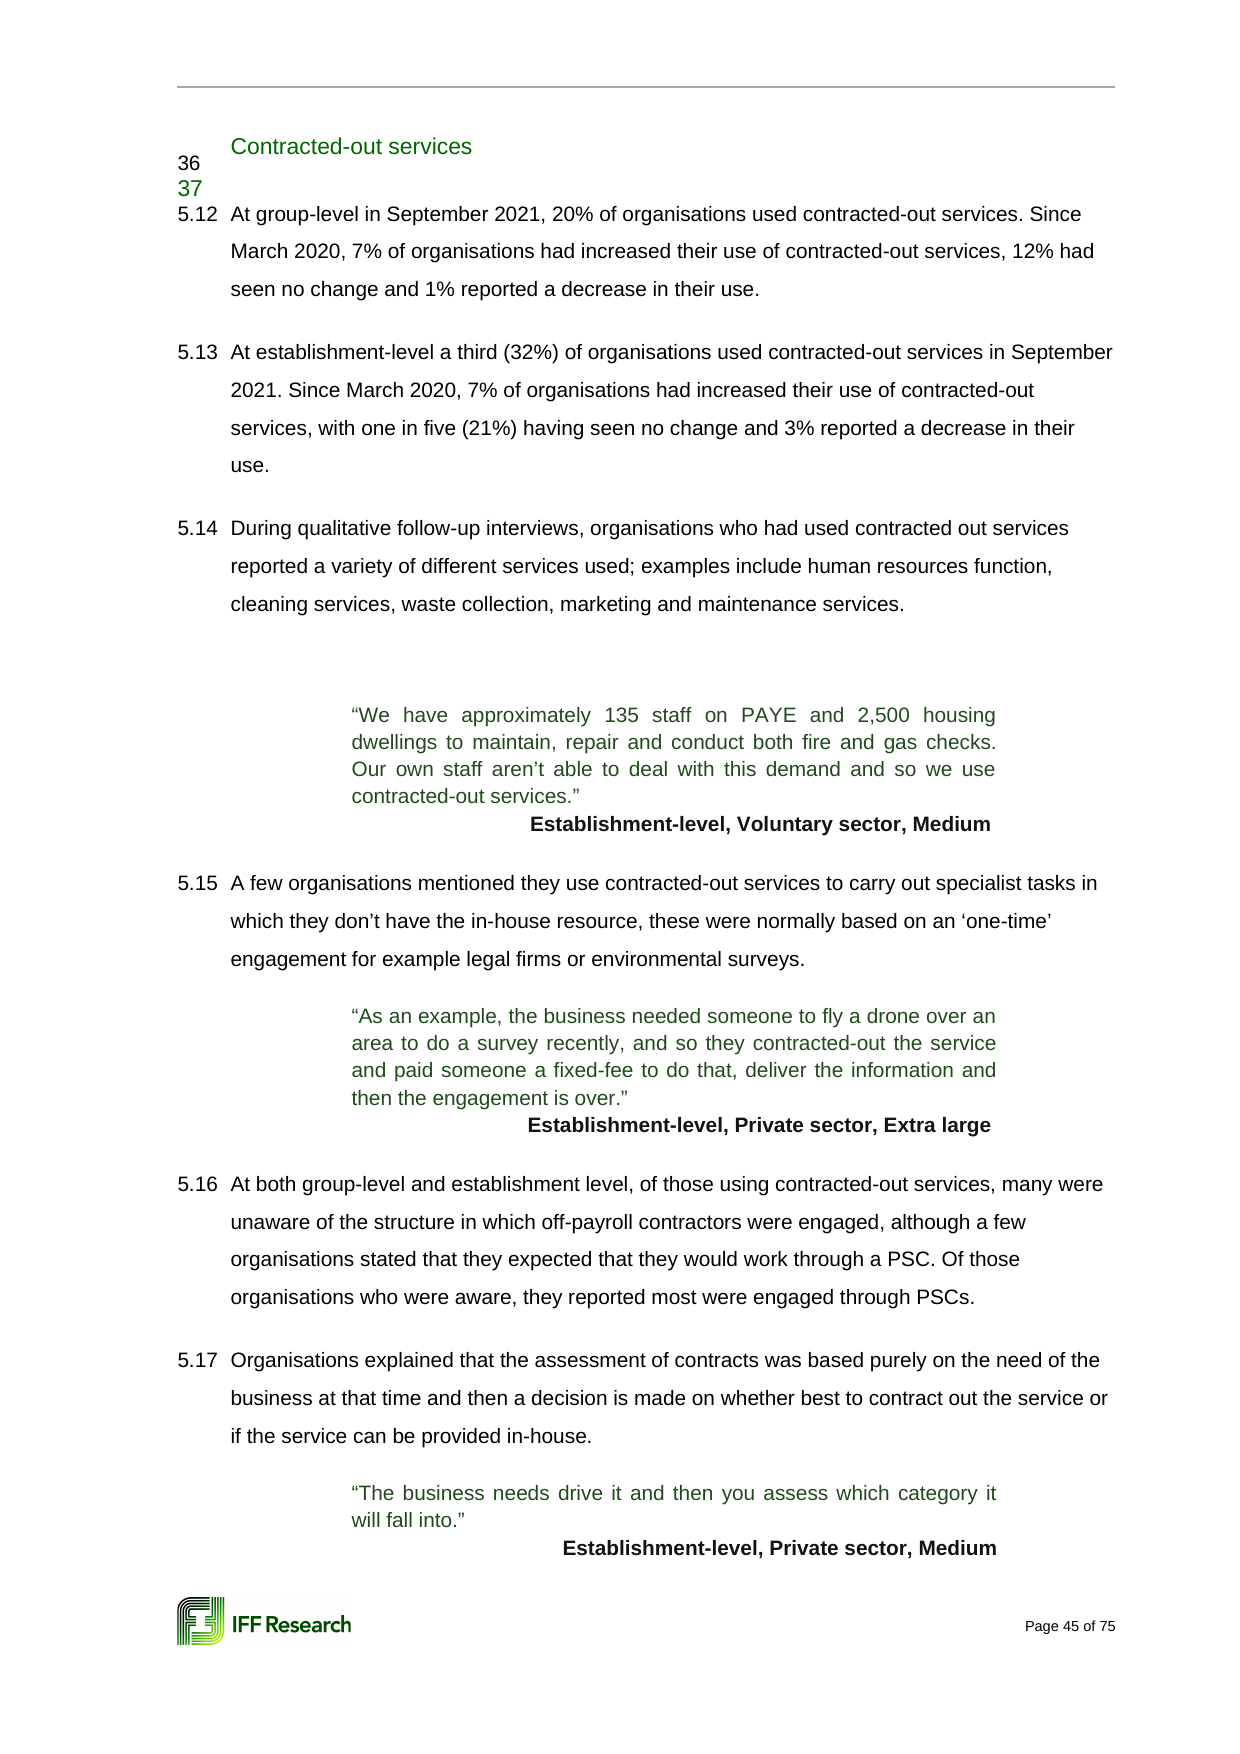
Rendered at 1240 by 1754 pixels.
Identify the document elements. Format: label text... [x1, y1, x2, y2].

subtitle Contracted-out services [177, 133, 1115, 175]
text “The business needs drive it and then you assess which category it will fall into.” [351, 1486, 997, 1541]
list At both group-level and establishment level, of those using contracted-out services, many were unaware of the structure in which off-payroll contractors were engaged, although a few organisations stated that they expected that they would work through a PSC. Of those organisations who were aware, they reported most were engaged through PSCs. [177, 1172, 1115, 1317]
list During qualitative follow-up interviews, organisations who had used contracted out services reported a variety of different services used; examples include human resources function, cleaning services, waste collection, marketing and maintenance services. [177, 516, 1115, 623]
text Establishment-level, Private sector, Medium [351, 1541, 997, 1568]
list At establishment-level a third (32%) of organisations used contracted-out services in September 2021. Since March 2020, 7% of organisations had increased their use of contracted-out services, with one in five (21%) having seen no change and 3% reported a decrease in their use. [177, 340, 1115, 485]
text “As an example, the business needed someone to fly a drone over an area to do a survey recently, and so they contracted-out the service and paid someone a fixed-fee to do that, deliver the information and then the engagement is over.” [351, 1009, 997, 1117]
list A few organisations mentioned they use contracted-out services to carry out specialist tasks in which they don’t have the in-house resource, these were normally based on an ‘one-time’ engagement for example legal firms or environmental surveys. [177, 871, 1115, 978]
list Organisations explained that the assessment of contracts was based purely on the need of the business at that time and then a decision is made on whether best to contract out the service or if the service can be provided in-house. [177, 1348, 1115, 1455]
text Establishment-level, Voluntary sector, Medium [351, 817, 997, 844]
list At group-level in September 2021, 20% of organisations used contracted-out services. Since March 2020, 7% of organisations had increased their use of contracted-out services, 12% had seen no change and 1% reported a decrease in their use. [177, 201, 1115, 308]
text “We have approximately 135 staff on PAYE and 2,500 housing dwellings to maintain, repair and conduct both fire and gas checks. Our own staff aren’t able to deal with this demand and so we use contracted-out services.” [351, 708, 997, 817]
text Establishment-level, Private sector, Extra large [351, 1117, 997, 1144]
